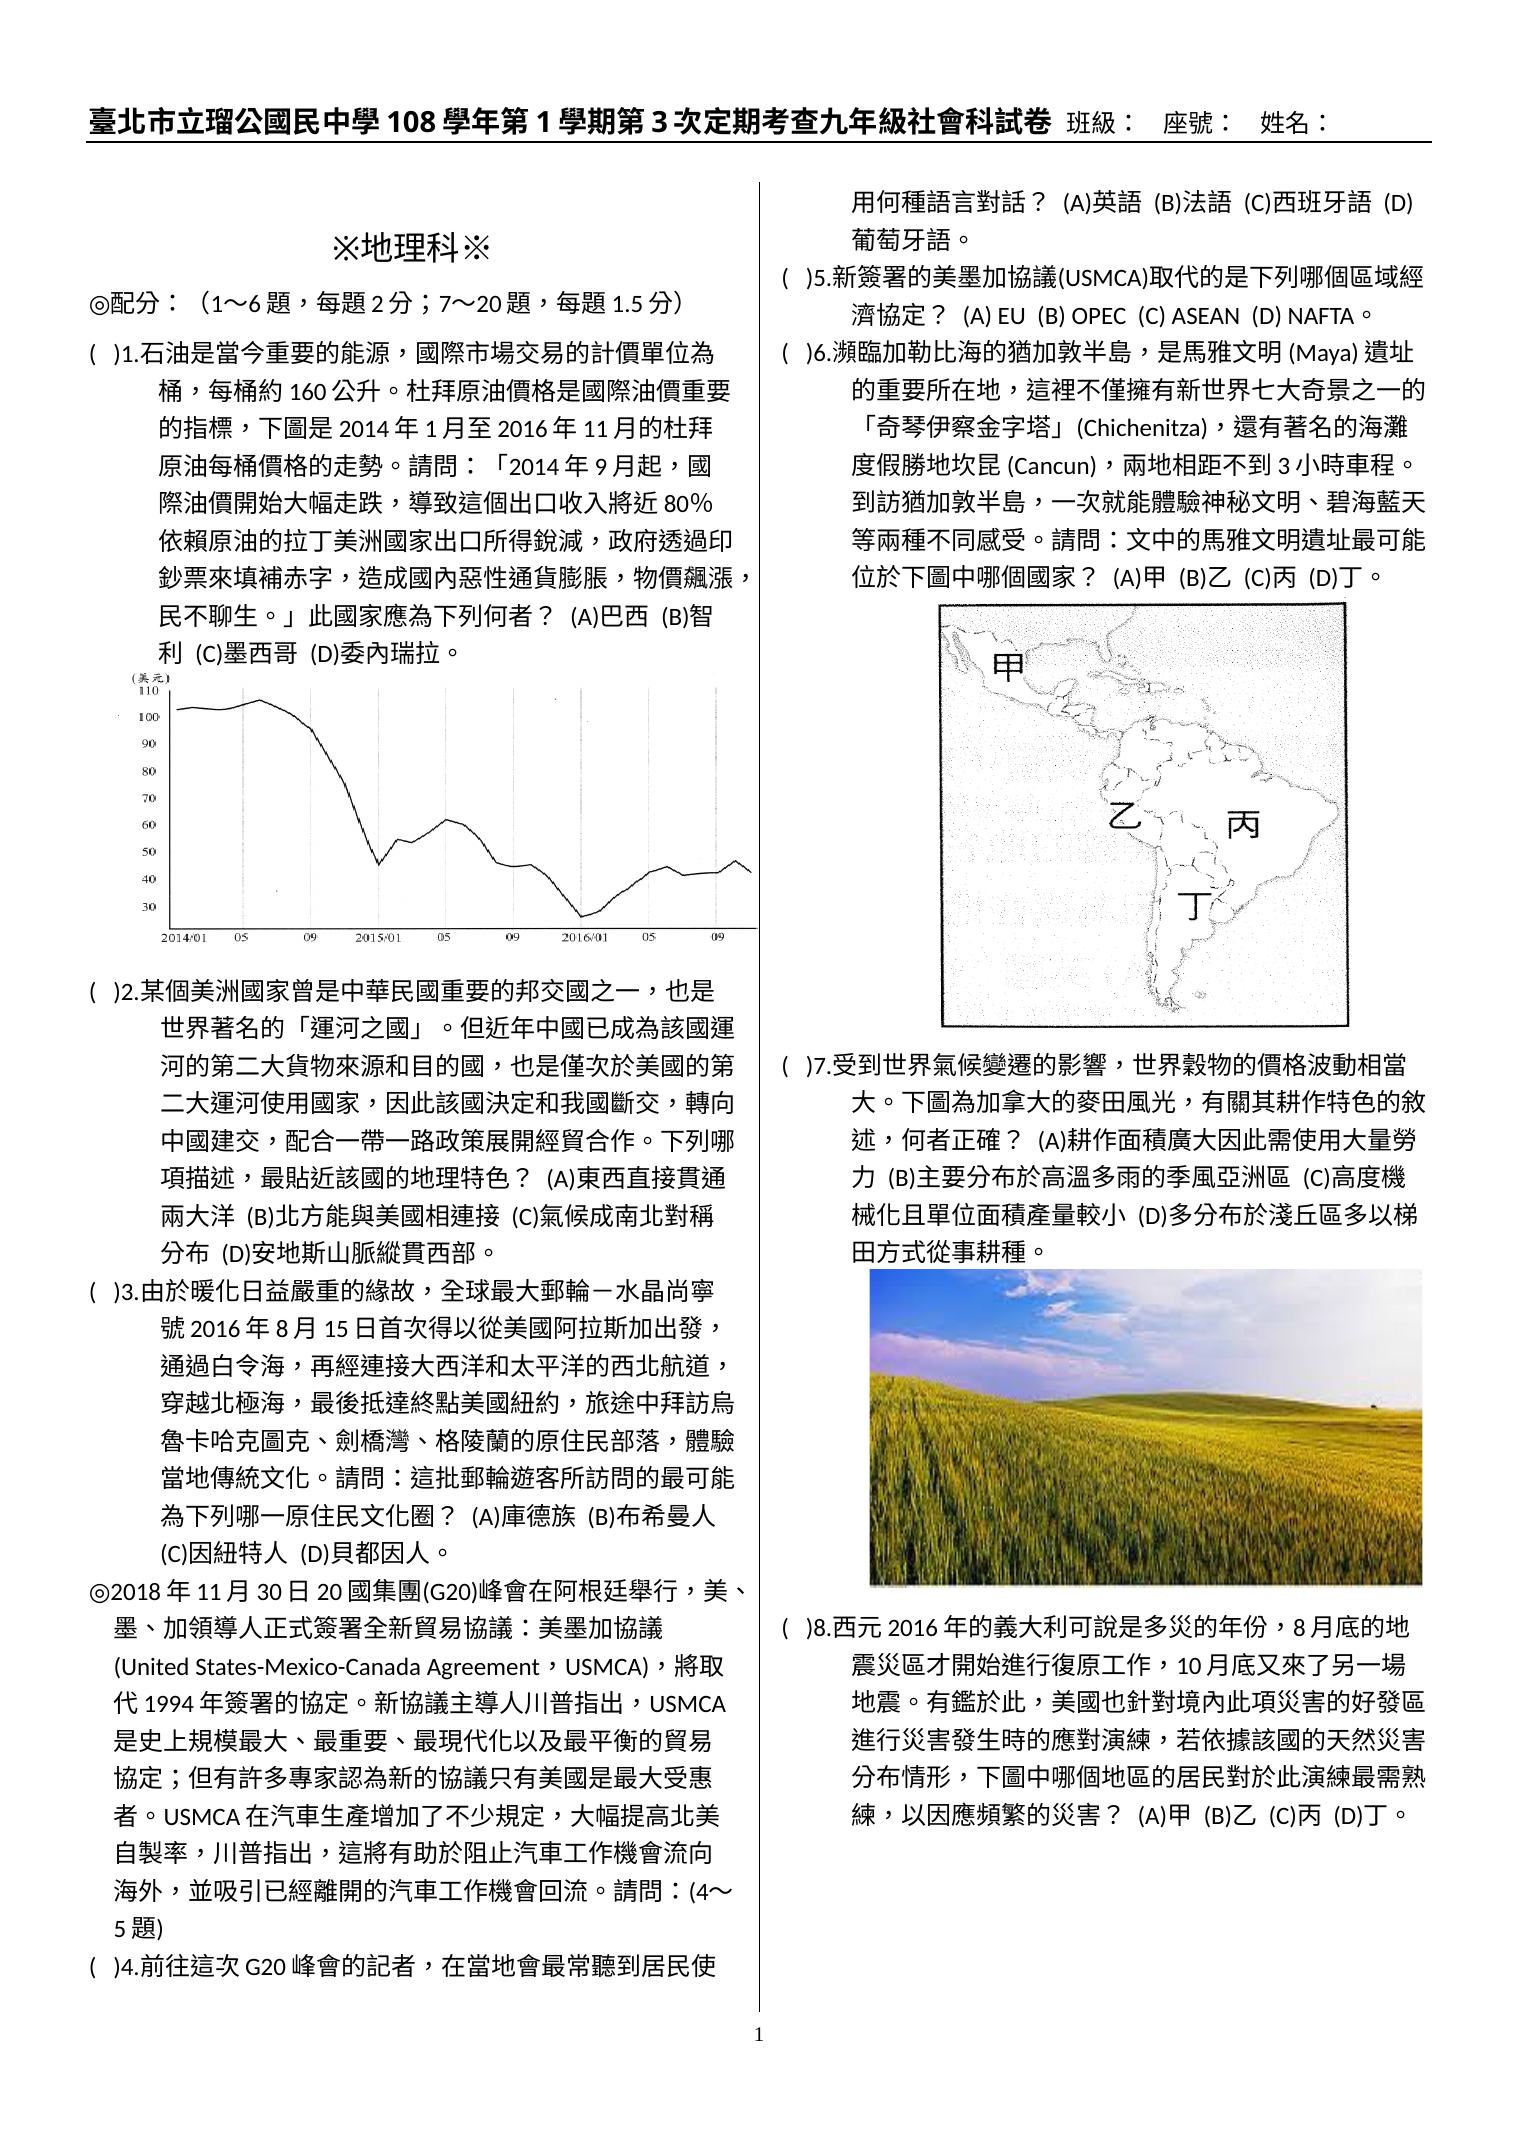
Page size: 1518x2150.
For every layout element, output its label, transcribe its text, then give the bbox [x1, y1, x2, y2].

text ( )5.新簽署的美墨加協議(USMCA)取代的是下列哪個區域經濟協定？ (A) EU (B) OPEC (C) ASEAN (D) NAFTA。 [781, 257, 1429, 332]
picture [118, 670, 759, 946]
text ◎配分：（1〜6題，每題2分；7〜20題，每題1.5分） [88, 283, 737, 320]
text 用何種語言對話？ (A)英語 (B)法語 (C)西班牙語 (D)葡萄牙語。 [781, 182, 1429, 257]
text ( )1.石油是當今重要的能源，國際市場交易的計價單位為桶，每桶約160公升。杜拜原油價格是國際油價重要的指標，下圖是2014年1月至2016年11月的杜拜原油每桶價格的走勢。請問：「2014年9月起，國際油價開始大幅走跌，導致這個出口收入將近80％依賴原油的拉丁美洲國家出口所得銳減，政府透過印鈔票來填補赤字，造成國內惡性通貨膨脹，物價飆漲，民不聊生。」此國家應為下列何者？ (A)巴西 (B)智利 (C)墨西哥 (D)委內瑞拉。 [88, 333, 737, 670]
picture [928, 594, 1360, 1039]
text ( )8.西元2016年的義大利可說是多災的年份，8月底的地震災區才開始進行復原工作，10月底又來了另一場地震。有鑑於此，美國也針對境內此項災害的好發區進行災害發生時的應對演練，若依據該國的天然災害分布情形，下圖中哪個地區的居民對於此演練最需熟練，以因應頻繁的災害？ (A)甲 (B)乙 (C)丙 (D)丁。 [781, 1607, 1429, 1832]
text ※地理科※ [88, 222, 737, 270]
text ◎2018年11月30日20國集團(G20)峰會在阿根廷舉行，美、墨、加領導人正式簽署全新貿易協議：美墨加協議 (United States-Mexico-Canada Agreement，USMCA)，將取代1994年簽署的協定。新協議主導人川普指出，USMCA是史上規模最大、最重要、最現代化以及最平衡的貿易協定；但有許多專家認為新的協議只有美國是最大受惠者。USMCA在汽車生產增加了不少規定，大幅提高北美自製率，川普指出，這將有助於阻止汽車工作機會流向海外，並吸引已經離開的汽車工作機會回流。請問：(4～5題) [88, 1570, 737, 1945]
text ( )3.由於暖化日益嚴重的緣故，全球最大郵輪－水晶尚寧號2016年8月15日首次得以從美國阿拉斯加出發，通過白令海，再經連接大西洋和太平洋的西北航道，穿越北極海，最後抵達終點美國紐約，旅途中拜訪烏魯卡哈克圖克、劍橋灣、格陵蘭的原住民部落，體驗當地傳統文化。請問：這批郵輪遊客所訪問的最可能為下列哪一原住民文化圈？ (A)庫德族 (B)布希曼人 (C)因紐特人 (D)貝都因人。 [88, 1270, 737, 1570]
text ( )6.瀕臨加勒比海的猶加敦半島，是馬雅文明 (Maya) 遺址的重要所在地，這裡不僅擁有新世界七大奇景之一的「奇琴伊察金字塔」(Chichenitza)，還有著名的海灘度假勝地坎昆 (Cancun)，兩地相距不到3小時車程。到訪猶加敦半島，一次就能體驗神秘文明、碧海藍天等兩種不同感受。請問：文中的馬雅文明遺址最可能位於下圖中哪個國家？ (A)甲 (B)乙 (C)丙 (D)丁。 [781, 332, 1429, 595]
table_header 臺北市立瑠公國民中學108學年第1學期第3次定期考查九年級社會科試卷 班級： 座號： 姓名： [86, 99, 1432, 141]
text ( )4.前往這次G20峰會的記者，在當地會最常聽到居民使 [88, 1945, 737, 1983]
text ( )2.某個美洲國家曾是中華民國重要的邦交國之一，也是世界著名的「運河之國」。但近年中國已成為該國運河的第二大貨物來源和目的國，也是僅次於美國的第二大運河使用國家，因此該國決定和我國斷交，轉向中國建交，配合一帶一路政策展開經貿合作。下列哪項描述，最貼近該國的地理特色？ (A)東西直接貫通兩大洋 (B)北方能與美國相連接 (C)氣候成南北對稱分布 (D)安地斯山脈縱貫西部。 [88, 970, 737, 1270]
picture [869, 1269, 1423, 1588]
text ( )7.受到世界氣候變遷的影響，世界穀物的價格波動相當大。下圖為加拿大的麥田風光，有關其耕作特色的敘述，何者正確？ (A)耕作面積廣大因此需使用大量勞力 (B)主要分布於高溫多雨的季風亞洲區 (C)高度機械化且單位面積產量較小 (D)多分布於淺丘區多以梯田方式從事耕種。 [781, 1045, 1429, 1270]
